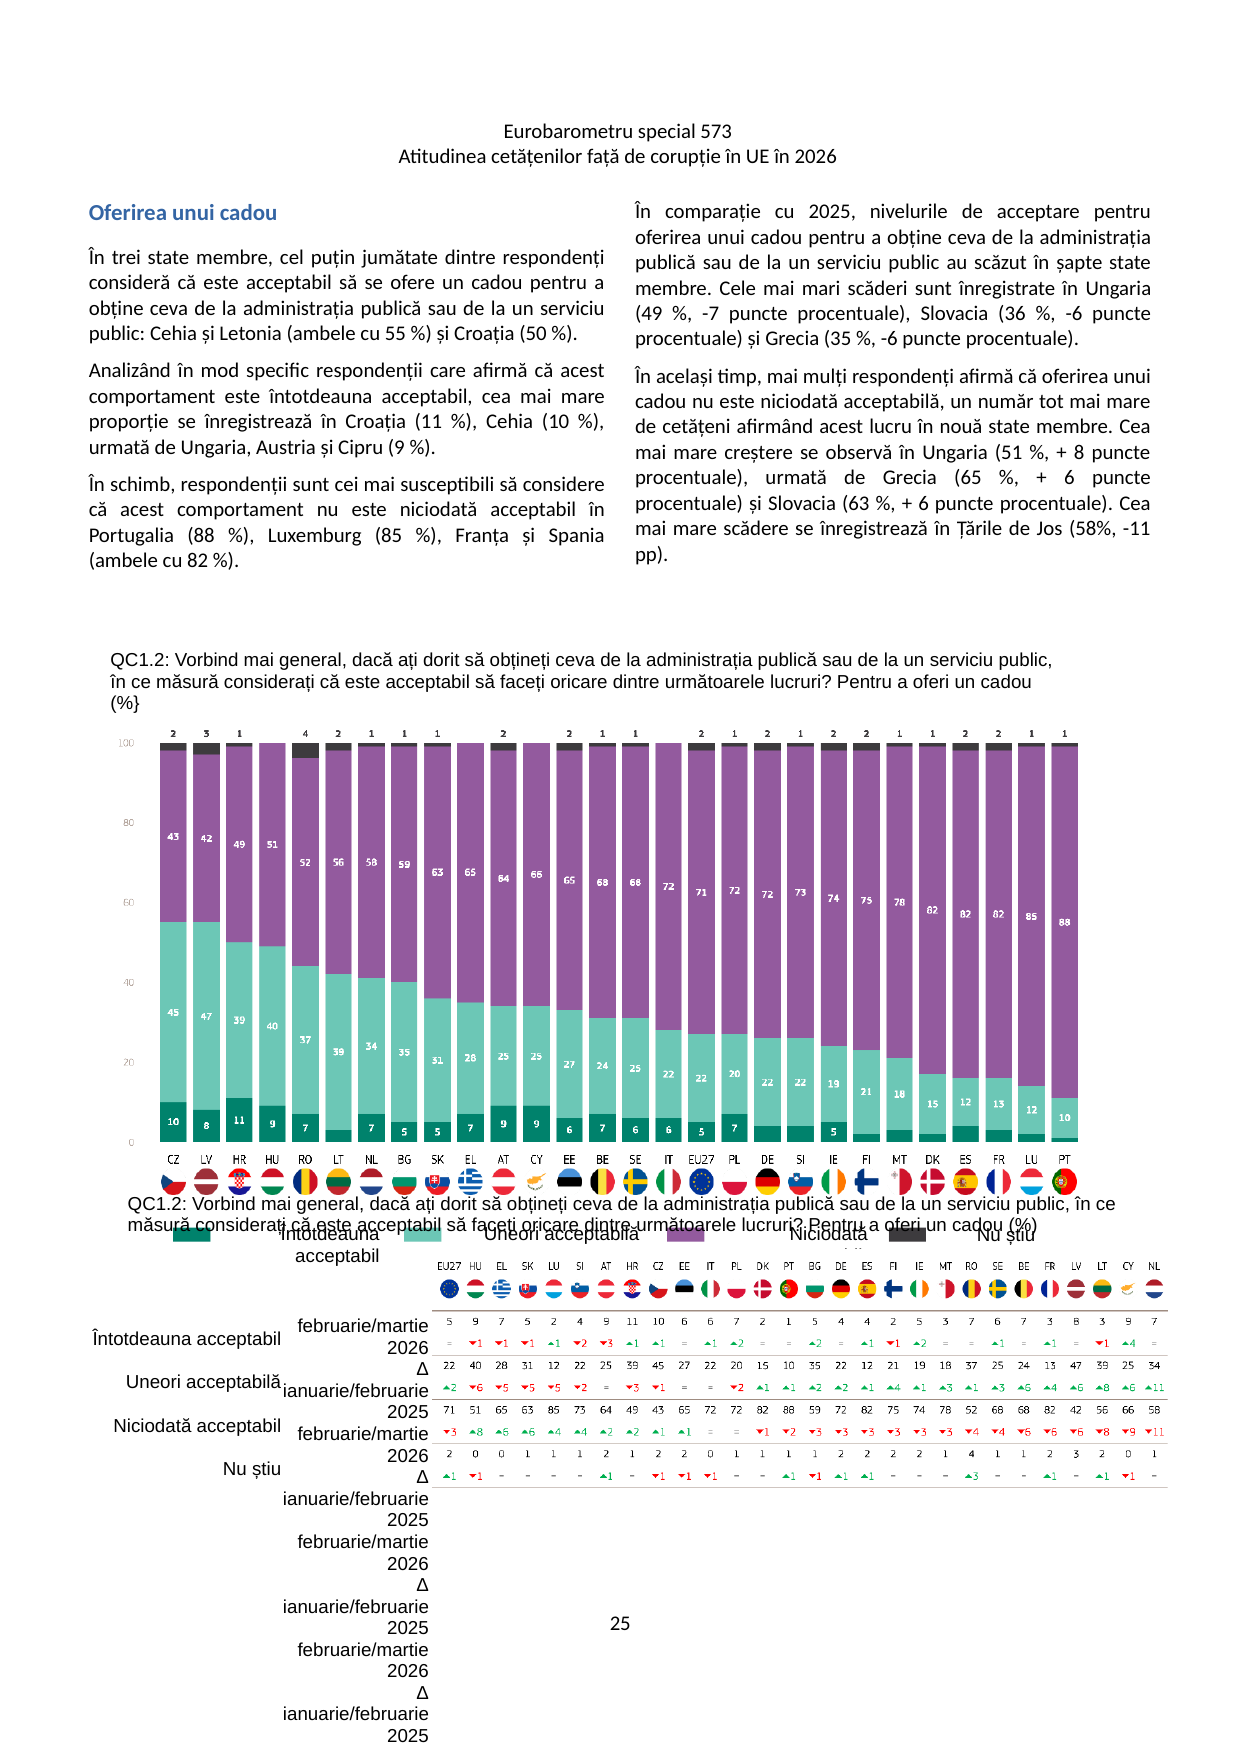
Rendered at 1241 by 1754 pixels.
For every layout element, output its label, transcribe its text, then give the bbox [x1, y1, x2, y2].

picture [793, 1227, 800, 1238]
text Analizând în mod specific respondenții care afirmă că acest comportament este întotdeauna acceptabil, cea mai mare proporție se înregistrează în Croația (11 %), Cehia (10 %), urmată de Ungaria, Austria și Cipru (9 %). [88, 358, 605, 459]
text Oferirea unui cadou [88, 198, 605, 226]
picture [823, 1231, 828, 1239]
picture [110, 721, 1086, 1202]
text În același timp, mai mulți respondenți afirmă că oferirea unui cadou nu este niciodată acceptabilă, un număr tot mai mare de cetățeni afirmând acest lucru în nouă state membre. Cea mai mare creștere se observă în Ungaria (51 %, + 8 puncte procentuale), urmată de Grecia (65 %, + 6 puncte procentuale) și Slovacia (63 %, + 6 puncte procentuale). Cea mai mare scădere se înregistrează în Țările de Jos (58%, -11 pp). [635, 363, 1152, 566]
picture [521, 1231, 526, 1239]
picture [169, 1227, 1171, 1498]
picture [486, 1227, 493, 1239]
text În schimb, respondenții sunt cei mai susceptibili să considere că acest comportament nu este niciodată acceptabil în Portugalia (88 %), Luxemburg (85 %), Franța și Spania (ambele cu 82 %). [88, 471, 605, 573]
text În comparație cu 2025, nivelurile de acceptare pentru oferirea unui cadou pentru a obține ceva de la administrația publică sau de la un serviciu public au scăzut în șapte state membre. Cele mai mari scăderi sunt înregistrate în Ungaria (49 %, -7 puncte procentuale), Slovacia (36 %, -6 puncte procentuale) și Grecia (35 %, -6 puncte procentuale). [635, 198, 1152, 351]
picture [304, 1231, 309, 1239]
text În trei state membre, cel puțin jumătate dintre respondenți consideră că este acceptabil să se ofere un cadou pentru a obține ceva de la administrația publică sau de la un serviciu public: Cehia și Letonia (ambele cu 55 %) și Croația (50 %). [88, 244, 605, 346]
